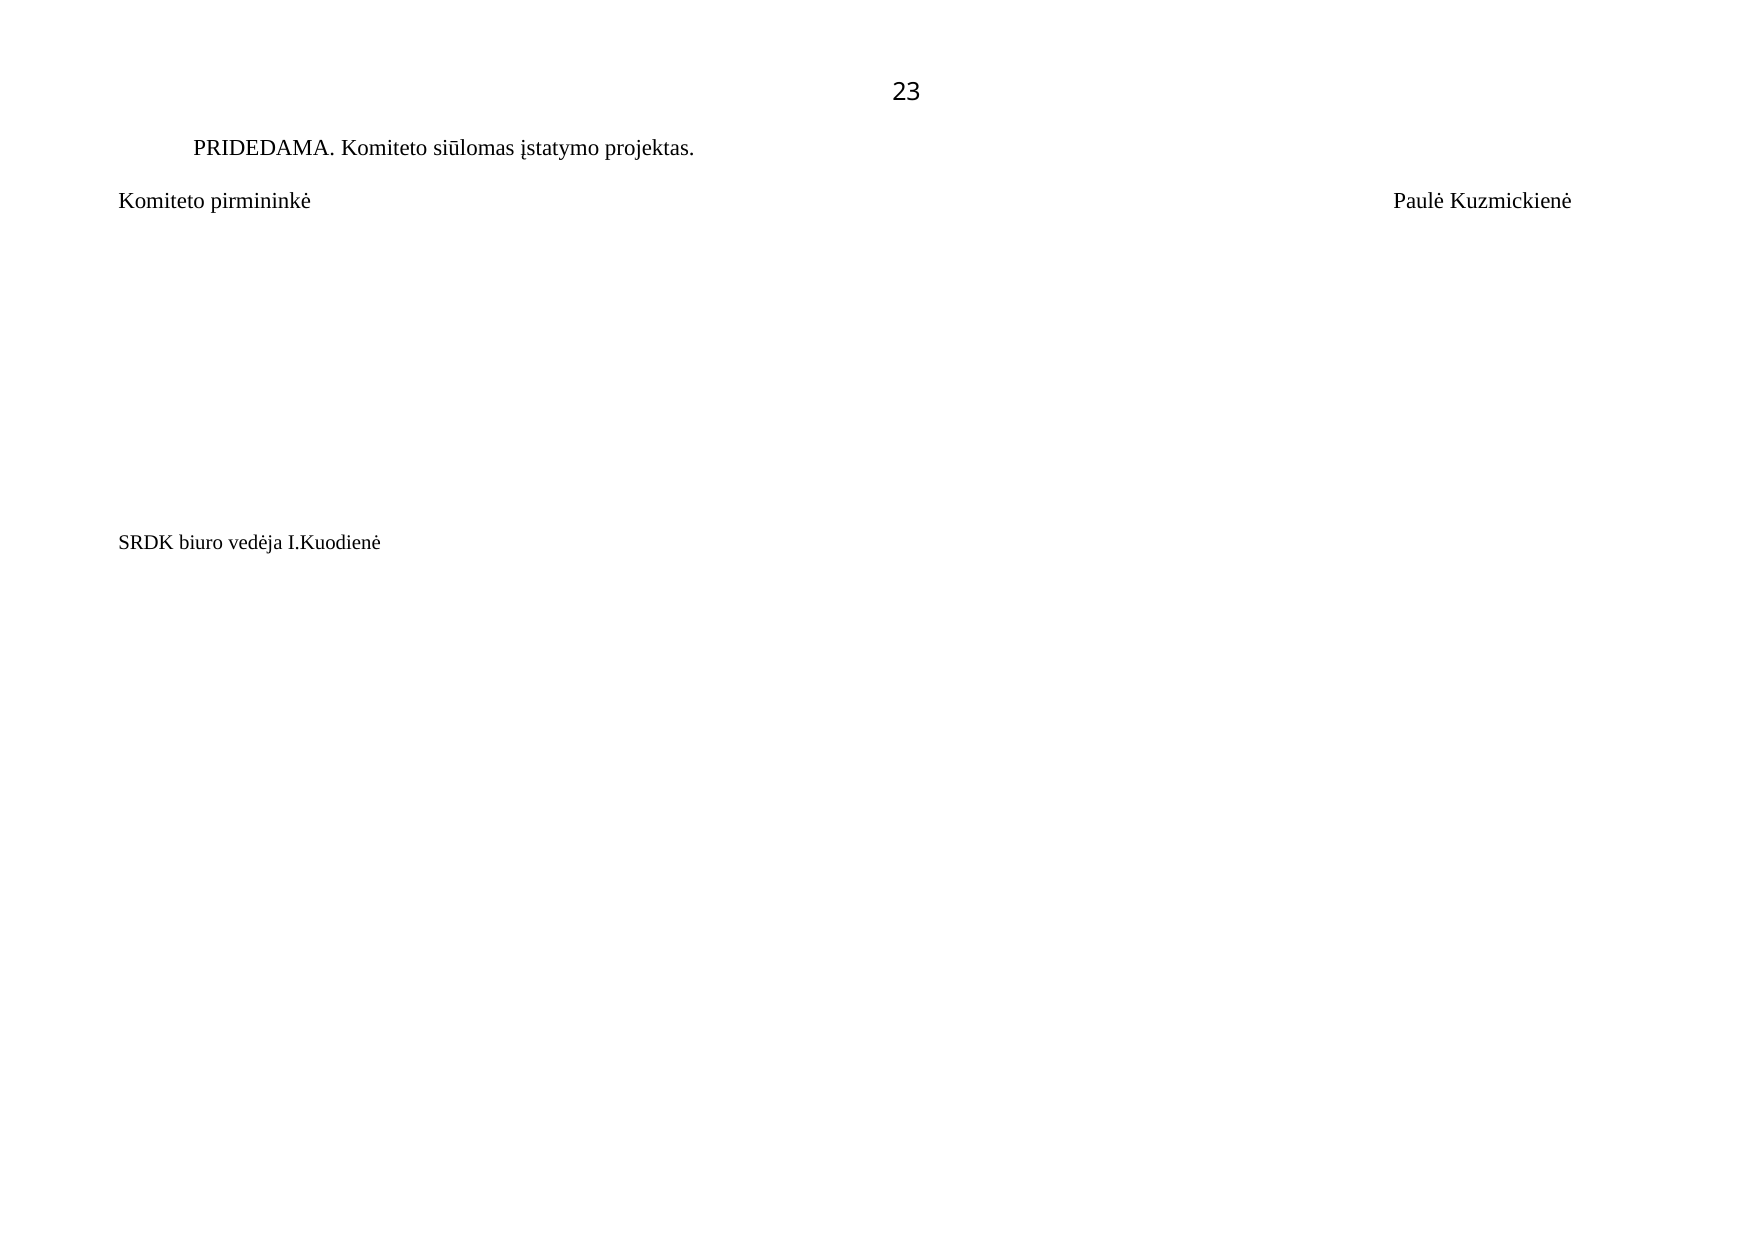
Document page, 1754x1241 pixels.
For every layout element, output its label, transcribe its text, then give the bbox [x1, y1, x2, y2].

text PRIDEDAMA. Komiteto siūlomas įstatymo projektas. [118, 134, 1695, 161]
text SRDK biuro vedėja I.Kuodienė [118, 529, 1695, 554]
text Komiteto pirmininkė (Parašas) Paulė Kuzmickienė [118, 187, 1695, 213]
